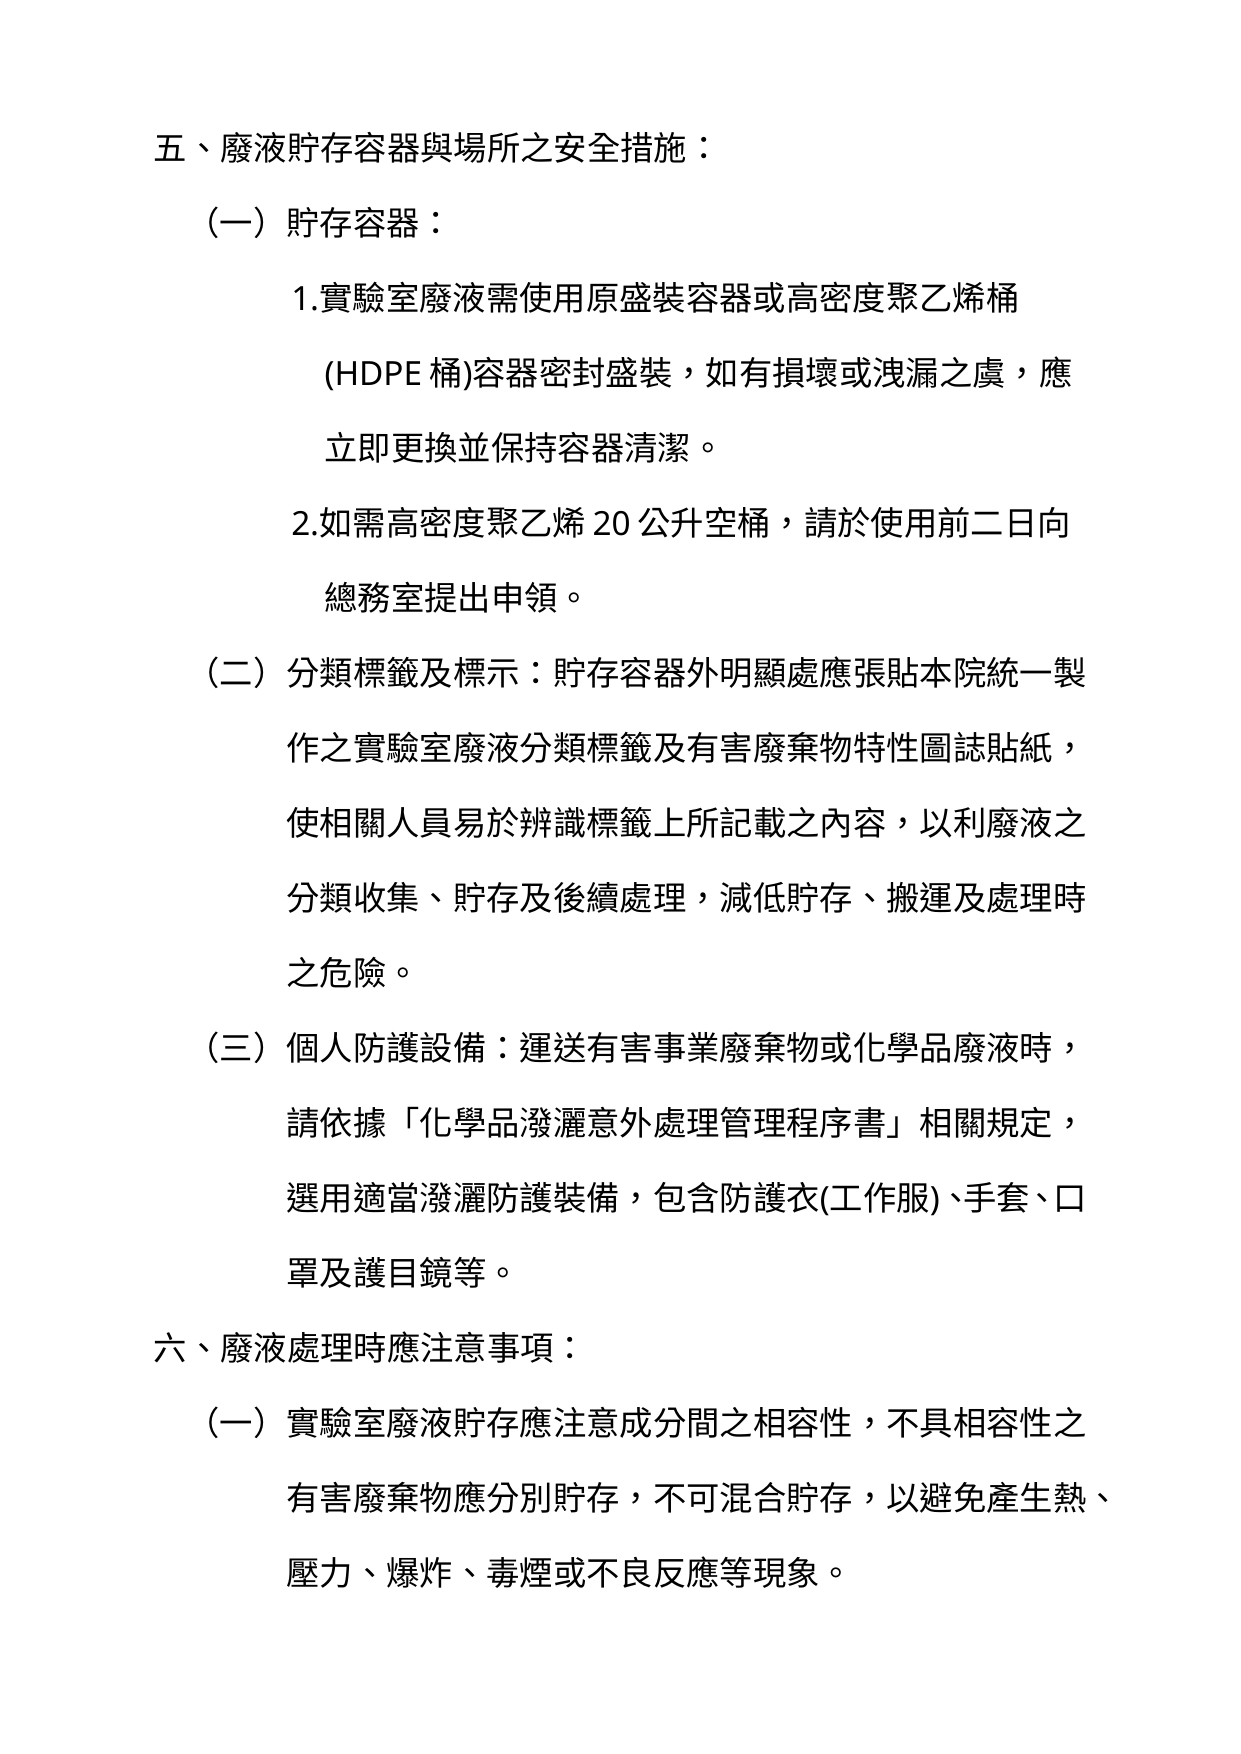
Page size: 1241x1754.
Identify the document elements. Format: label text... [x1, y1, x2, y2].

text （二）分類標籤及標示：貯存容器外明顯處應張貼本院統一製作之實驗室廢液分類標籤及有害廢棄物特性圖誌貼紙，使相關人員易於辨識標籤上所記載之內容，以利廢液之分類收集、貯存及後續處理，減低貯存、搬運及處理時之危險。 [186, 633, 1087, 1008]
text 1.實驗室廢液需使用原盛裝容器或高密度聚乙烯桶(HDPE桶)容器密封盛裝，如有損壞或洩漏之虞，應立即更換並保持容器清潔。 [291, 258, 1087, 483]
text （一）實驗室廢液貯存應注意成分間之相容性，不具相容性之有害廢棄物應分別貯存，不可混合貯存，以避免產生熱、壓力、爆炸、毒煙或不良反應等現象。 [186, 1383, 1087, 1608]
text 六、廢液處理時應注意事項： [153, 1308, 1087, 1383]
text （一）貯存容器： [186, 183, 1087, 258]
text （三）個人防護設備：運送有害事業廢棄物或化學品廢液時，請依據「化學品潑灑意外處理管理程序書」相關規定，選用適當潑灑防護裝備，包含防護衣(工作服)、手套、口罩及護目鏡等。 [186, 1008, 1087, 1308]
text 2.如需高密度聚乙烯20公升空桶，請於使用前二日向總務室提出申領。 [291, 483, 1087, 633]
text 五、廢液貯存容器與場所之安全措施： [153, 108, 1087, 183]
